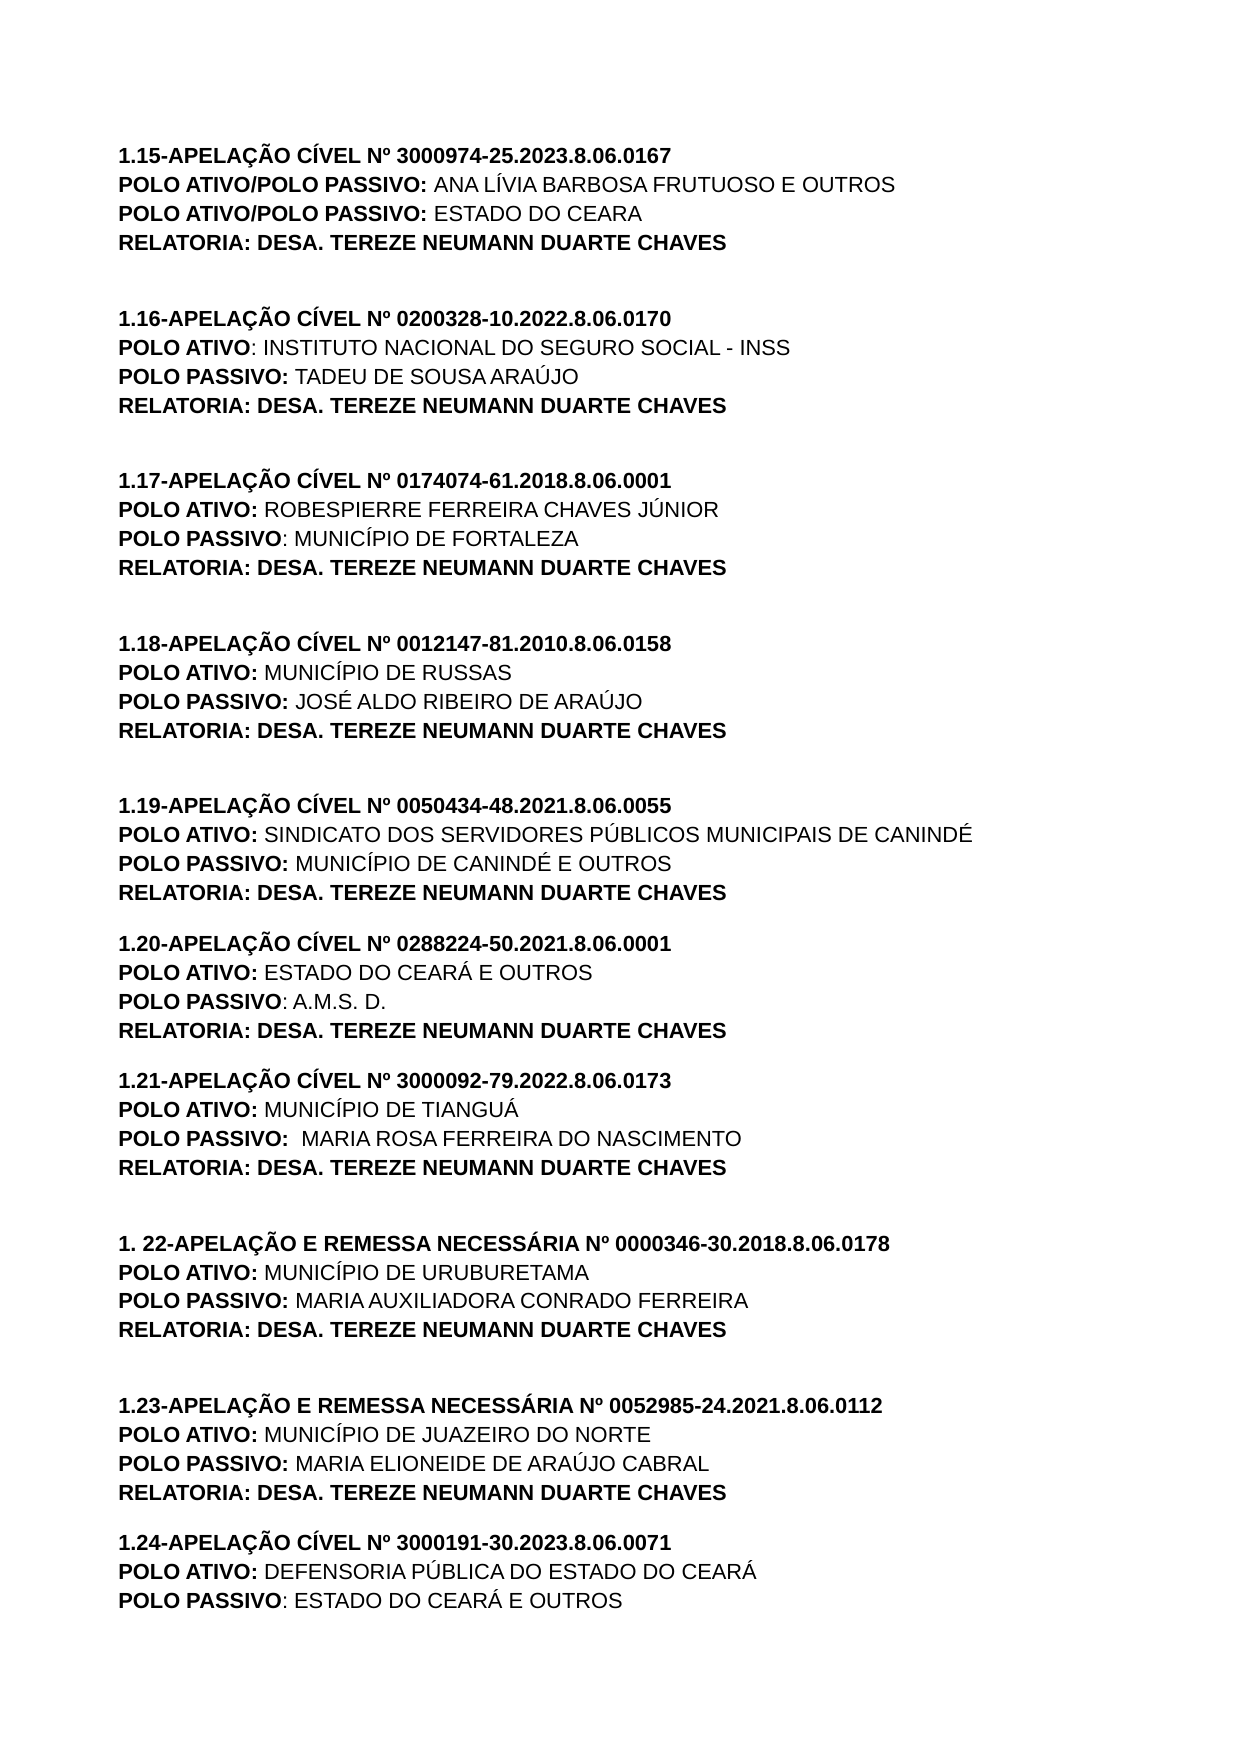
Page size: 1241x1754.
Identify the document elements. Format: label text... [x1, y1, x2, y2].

text POLO PASSIVO: MARIA AUXILIADORA CONRADO FERREIRA [118, 1288, 1122, 1313]
text RELATORIA: DESA. TEREZE NEUMANN DUARTE CHAVES [118, 880, 1122, 905]
text 1.18-APELAÇÃO CÍVEL Nº 0012147-81.2010.8.06.0158 POLO ATIVO: MUNICÍPIO DE RUSSAS [118, 631, 1122, 685]
text 1.24-APELAÇÃO CÍVEL Nº 3000191-30.2023.8.06.0071 POLO ATIVO: DEFENSORIA PÚBLICA DO ESTADO DO CEARÁ [118, 1530, 1122, 1584]
text 1.17-APELAÇÃO CÍVEL Nº 0174074-61.2018.8.06.0001 POLO ATIVO: ROBESPIERRE FERREIRA CHAVES JÚNIOR [118, 468, 1122, 522]
text POLO PASSIVO: MARIA ROSA FERREIRA DO NASCIMENTO [118, 1126, 1122, 1151]
text POLO PASSIVO: JOSÉ ALDO RIBEIRO DE ARAÚJO [118, 689, 1122, 714]
text 1.21-APELAÇÃO CÍVEL Nº 3000092-79.2022.8.06.0173 POLO ATIVO: MUNICÍPIO DE TIANGUÁ [118, 1068, 1122, 1122]
text 1.20-APELAÇÃO CÍVEL Nº 0288224-50.2021.8.06.0001 POLO ATIVO: ESTADO DO CEARÁ E OUTROS [118, 931, 1122, 985]
text POLO PASSIVO: TADEU DE SOUSA ARAÚJO [118, 364, 1122, 389]
text POLO PASSIVO: ESTADO DO CEARÁ E OUTROS [118, 1588, 1122, 1613]
text 1.23-APELAÇÃO E REMESSA NECESSÁRIA Nº 0052985-24.2021.8.06.0112 POLO ATIVO: MUNICÍPIO DE JUAZEIRO DO NORTE [118, 1393, 1122, 1447]
text RELATORIA: DESA. TEREZE NEUMANN DUARTE CHAVES [118, 718, 1122, 743]
text RELATORIA: DESA. TEREZE NEUMANN DUARTE CHAVES [118, 230, 1122, 255]
text RELATORIA: DESA. TEREZE NEUMANN DUARTE CHAVES [118, 393, 1122, 418]
text 1. 22-APELAÇÃO E REMESSA NECESSÁRIA Nº 0000346-30.2018.8.06.0178 POLO ATIVO: MUNICÍPIO DE URUBURETAMA [118, 1230, 1122, 1284]
text RELATORIA: DESA. TEREZE NEUMANN DUARTE CHAVES [118, 1155, 1122, 1180]
text POLO PASSIVO: MARIA ELIONEIDE DE ARAÚJO CABRAL [118, 1451, 1122, 1476]
text 1.15-APELAÇÃO CÍVEL Nº 3000974-25.2023.8.06.0167 POLO ATIVO/POLO PASSIVO: ANA LÍVIA BARBOSA FRUTUOSO E OUTROS [118, 143, 1122, 197]
text RELATORIA: DESA. TEREZE NEUMANN DUARTE CHAVES [118, 1317, 1122, 1342]
text POLO PASSIVO: MUNICÍPIO DE FORTALEZA [118, 526, 1122, 551]
text RELATORIA: DESA. TEREZE NEUMANN DUARTE CHAVES [118, 1480, 1122, 1505]
text POLO PASSIVO: MUNICÍPIO DE CANINDÉ E OUTROS [118, 851, 1122, 876]
text 1.19-APELAÇÃO CÍVEL Nº 0050434-48.2021.8.06.0055 POLO ATIVO: SINDICATO DOS SERVIDORES PÚBLICOS MUNICIPAIS DE CANINDÉ [118, 793, 1122, 847]
text RELATORIA: DESA. TEREZE NEUMANN DUARTE CHAVES [118, 1017, 1122, 1043]
text RELATORIA: DESA. TEREZE NEUMANN DUARTE CHAVES [118, 555, 1122, 580]
text 1.16-APELAÇÃO CÍVEL Nº 0200328-10.2022.8.06.0170 POLO ATIVO: INSTITUTO NACIONAL DO SEGURO SOCIAL - INSS [118, 306, 1122, 360]
text POLO ATIVO/POLO PASSIVO: ESTADO DO CEARA [118, 201, 1122, 226]
text POLO PASSIVO: A.M.S. D. [118, 988, 1122, 1014]
